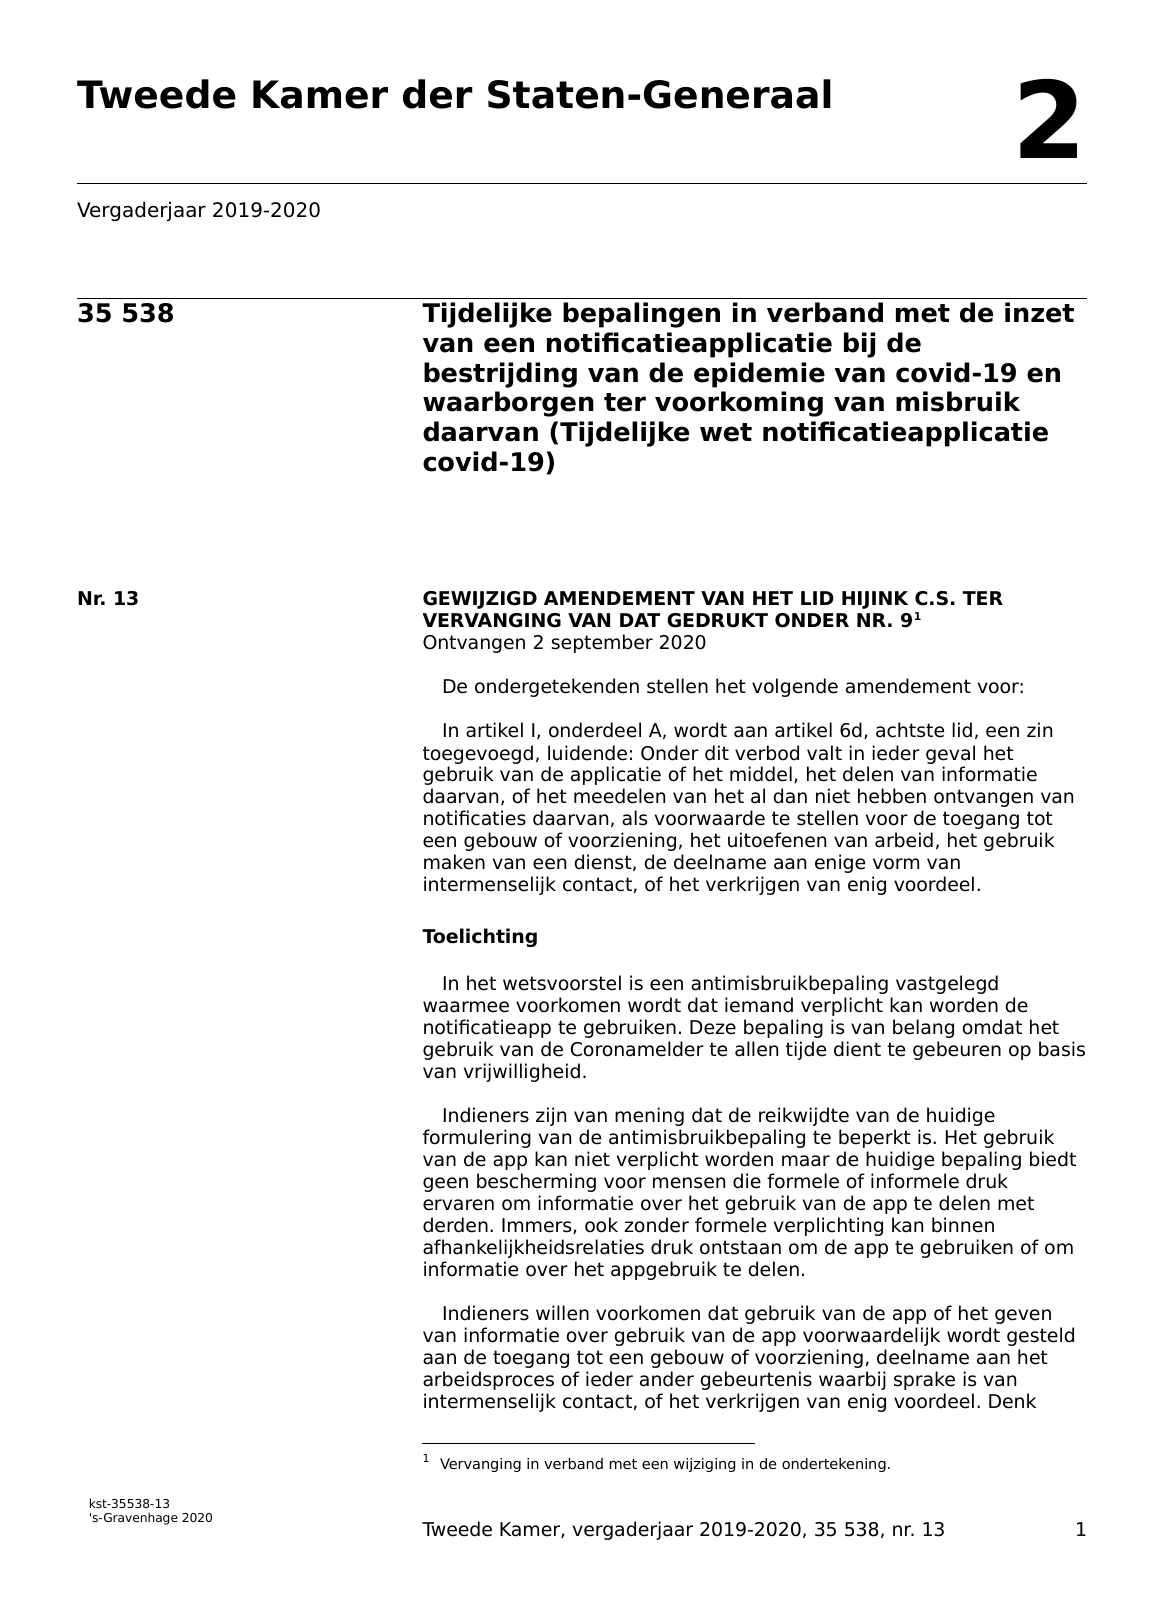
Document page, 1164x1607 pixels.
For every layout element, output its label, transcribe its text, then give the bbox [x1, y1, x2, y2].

text Ontvangen 2 september 2020 [422, 632, 1087, 654]
text Indieners willen voorkomen dat gebruik van de app of het geven van informatie over gebruik van de app voorwaardelijk wordt gesteld aan de toegang tot een gebouw of voorziening, deelname aan het arbeidsproces of ieder ander gebeurtenis waarbij sprake is van intermenselijk contact, of het verkrijgen van enig voordeel. Denk [422, 1303, 1087, 1413]
subtitle 35 538 Tijdelijke bepalingen in verband met de inzet van een notificatieapplicatie bij de bestrijding van de epidemie van covid-19 en waarborgen ter voorkoming van misbruik daarvan (Tijdelijke wet notificatieapplicatie covid-19) [77, 299, 1087, 477]
text In artikel I, onderdeel A, wordt aan artikel 6d, achtste lid, een zin toegevoegd, luidende: Onder dit verbod valt in ieder geval het gebruik van de applicatie of het middel, het delen van informatie daarvan, of het meedelen van het al dan niet hebben ontvangen van notificaties daarvan, als voorwaarde te stellen voor de toegang tot een gebouw of voorziening, het uitoefenen van arbeid, het gebruik maken van een dienst, de deelname aan enige vorm van intermenselijk contact, of het verkrijgen van enig voordeel. [422, 720, 1087, 896]
text Indieners zijn van mening dat de reikwijdte van de huidige formulering van de antimisbruikbepaling te beperkt is. Het gebruik van de app kan niet verplicht worden maar de huidige bepaling biedt geen bescherming voor mensen die formele of informele druk ervaren om informatie over het gebruik van de app te delen met derden. Immers, ook zonder formele verplichting kan binnen afhankelijkheidsrelaties druk ontstaan om de app te gebruiken of om informatie over het appgebruik te delen. [422, 1105, 1087, 1281]
text kst-35538-13 [88, 1497, 323, 1511]
text 's-Gravenhage 2020 [88, 1511, 323, 1525]
text Vervanging in verband met een wijziging in de ondertekening. [422, 1452, 1087, 1474]
table_header 2 [886, 59, 1087, 183]
table_cell Vergaderjaar 2019-2020 [77, 184, 1087, 298]
text In het wetsvoorstel is een antimisbruikbepaling vastgelegd waarmee voorkomen wordt dat iemand verplicht kan worden de notificatieapp te gebruiken. Deze bepaling is van belang omdat het gebruik van de Coronamelder te allen tijde dient te gebeuren op basis van vrijwilligheid. [422, 973, 1087, 1083]
text De ondergetekenden stellen het volgende amendement voor: [422, 676, 1087, 698]
table_header Tweede Kamer der Staten-Generaal [77, 59, 886, 183]
subtitle Toelichting [422, 926, 1087, 948]
subtitle Nr. 13 GEWIJZIGD AMENDEMENT VAN HET LID HIJINK C.S. TER VERVANGING VAN DAT GEDRUKT ONDER NR. 9 [77, 588, 1087, 632]
